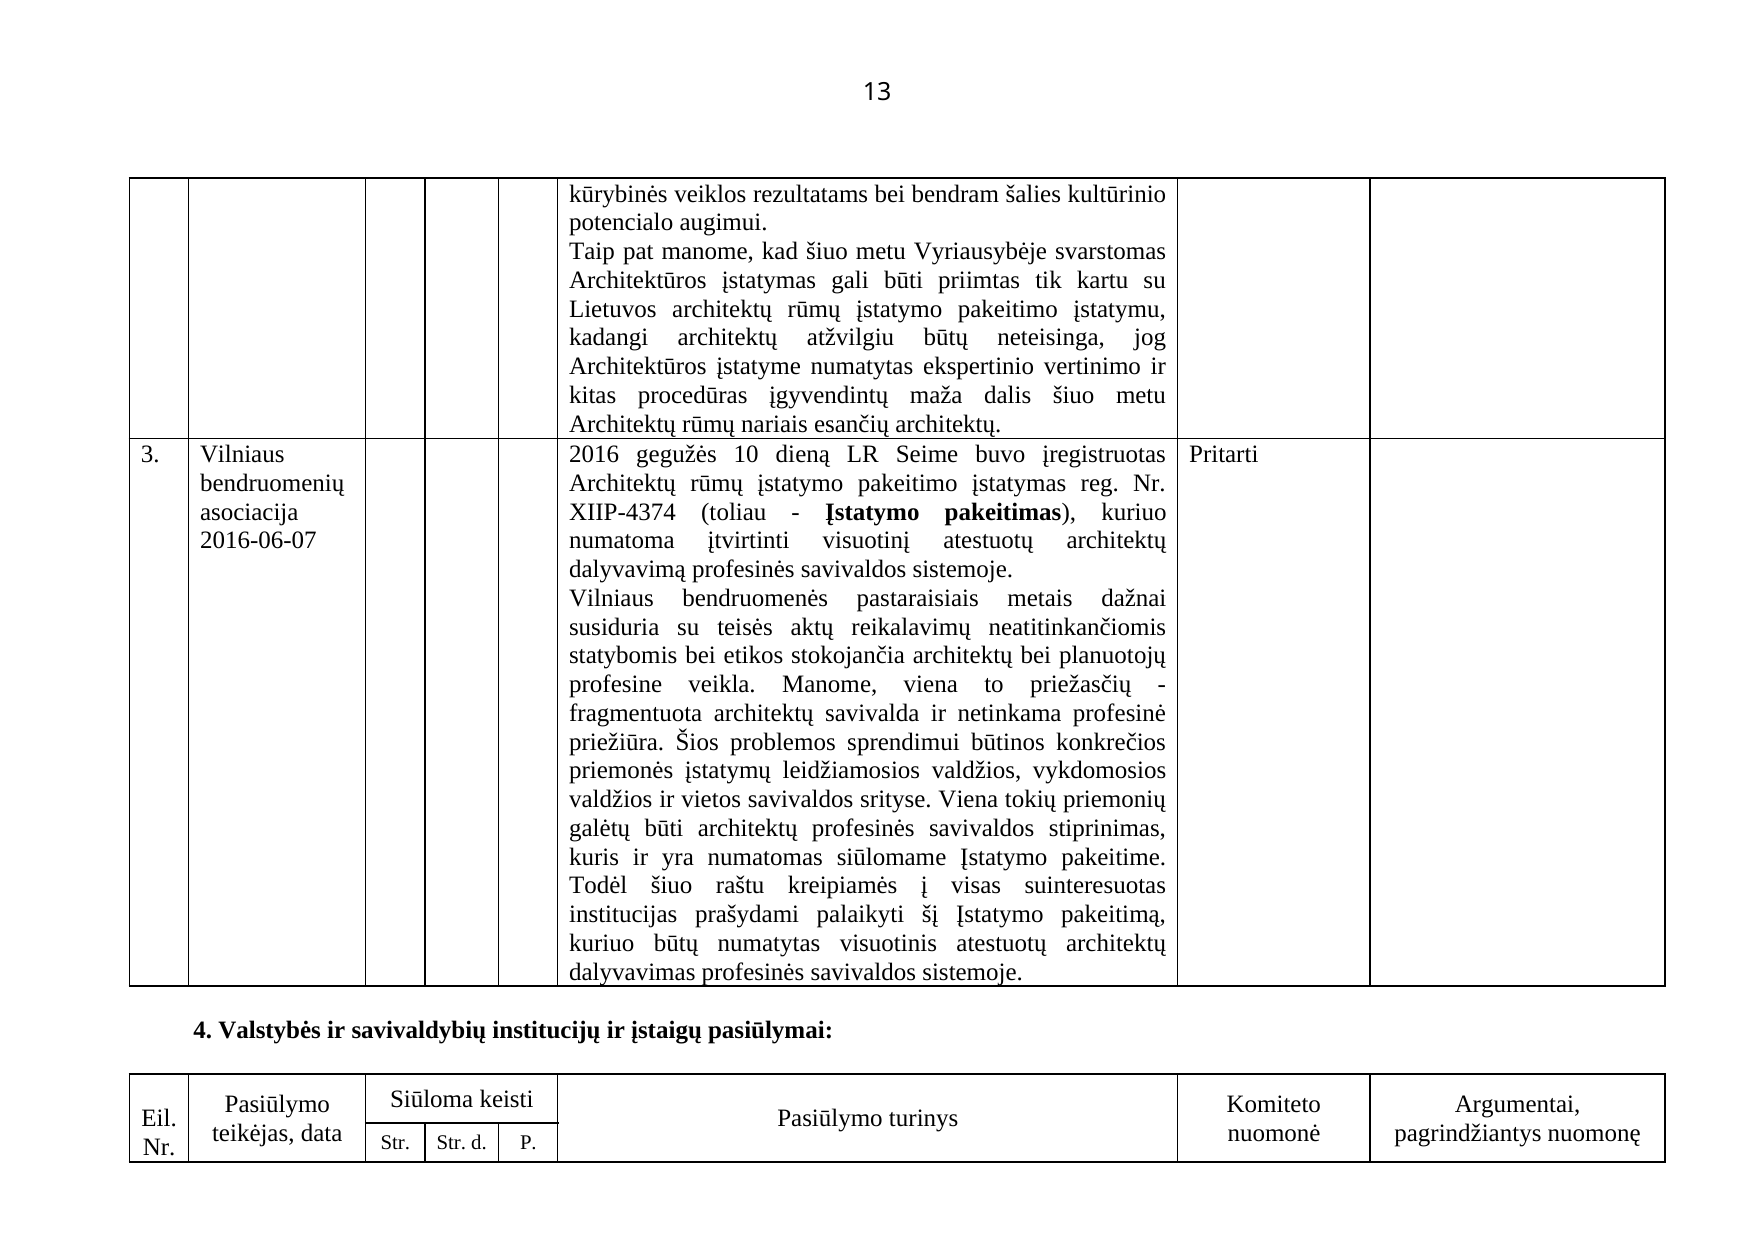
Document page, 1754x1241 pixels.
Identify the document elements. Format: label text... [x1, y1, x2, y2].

table_cell kūrybinės veiklos rezultatams bei bendram šalies kultūrinio potencialo augimui. Taip pat manome, kad šiuo metu Vyriausybėje svarstomas Architektūros įstatymas gali būti priimtas tik kartu su Lietuvos architektų rūmų įstatymo pakeitimo įstatymu, kadangi architektų atžvilgiu būtų neteisinga, jog Architektūros įstatyme numatytas ekspertinio vertinimo ir kitas procedūras įgyvendintų maža dalis šiuo metu Architektų rūmų nariais esančių architektų. [558, 179, 1177, 437]
table_cell [1178, 179, 1369, 437]
table_cell [1371, 439, 1664, 985]
table_cell [426, 179, 498, 437]
table_cell [499, 439, 557, 985]
table_cell [366, 179, 424, 437]
table_cell 3. [130, 439, 188, 985]
table_cell Str. [366, 1124, 424, 1161]
table_cell [366, 439, 424, 985]
table_header Pasiūlymo teikėjas, data [189, 1075, 365, 1161]
table_header Siūloma keisti [366, 1075, 557, 1122]
table_cell Pritarti [1178, 439, 1369, 985]
table_cell Vilniaus bendruomenių asociacija 2016-06-07 [189, 439, 365, 985]
table_cell P. [499, 1124, 557, 1161]
table_cell [426, 439, 498, 985]
table_header Komiteto nuomonė [1178, 1075, 1369, 1161]
table_cell Str. d. [426, 1124, 498, 1161]
table_header Pasiūlymo turinys [558, 1075, 1177, 1161]
table_cell [499, 179, 557, 437]
table_header Argumentai, pagrindžiantys nuomonę [1371, 1075, 1664, 1161]
table_cell 2016 gegužės 10 dieną LR Seime buvo įregistruotas Architektų rūmų įstatymo pakeitimo įstatymas reg. Nr. XIIP-4374 (toliau - Įstatymo pakeitimas), kuriuo numatoma įtvirtinti visuotinį atestuotų architektų dalyvavimą profesinės savivaldos sistemoje. Vilniaus bendruomenės pastaraisiais metais dažnai susiduria su teisės aktų reikalavimų neatitinkančiomis statybomis bei etikos stokojančia architektų bei planuotojų profesine veikla. Manome, viena to priežasčių - fragmentuota architektų savivalda ir netinkama profesinė priežiūra. Šios problemos sprendimui būtinos konkrečios priemonės įstatymų leidžiamosios valdžios, vykdomosios valdžios ir vietos savivaldos srityse. Viena tokių priemonių galėtų būti architektų profesinės savivaldos stiprinimas, kuris ir yra numatomas siūlomame Įstatymo pakeitime. Todėl šiuo raštu kreipiamės į visas suinteresuotas institucijas prašydami palaikyti šį Įstatymo pakeitimą, kuriuo būtų numatytas visuotinis atestuotų architektų dalyvavimas profesinės savivaldos sistemoje. [558, 439, 1177, 985]
text 4. Valstybės ir savivaldybių institucijų ir įstaigų pasiūlymai: [118, 1016, 1636, 1044]
table_cell [1371, 179, 1664, 437]
table_cell [189, 179, 365, 437]
table_cell [130, 179, 188, 437]
table_header Eil. Nr. [130, 1075, 188, 1161]
